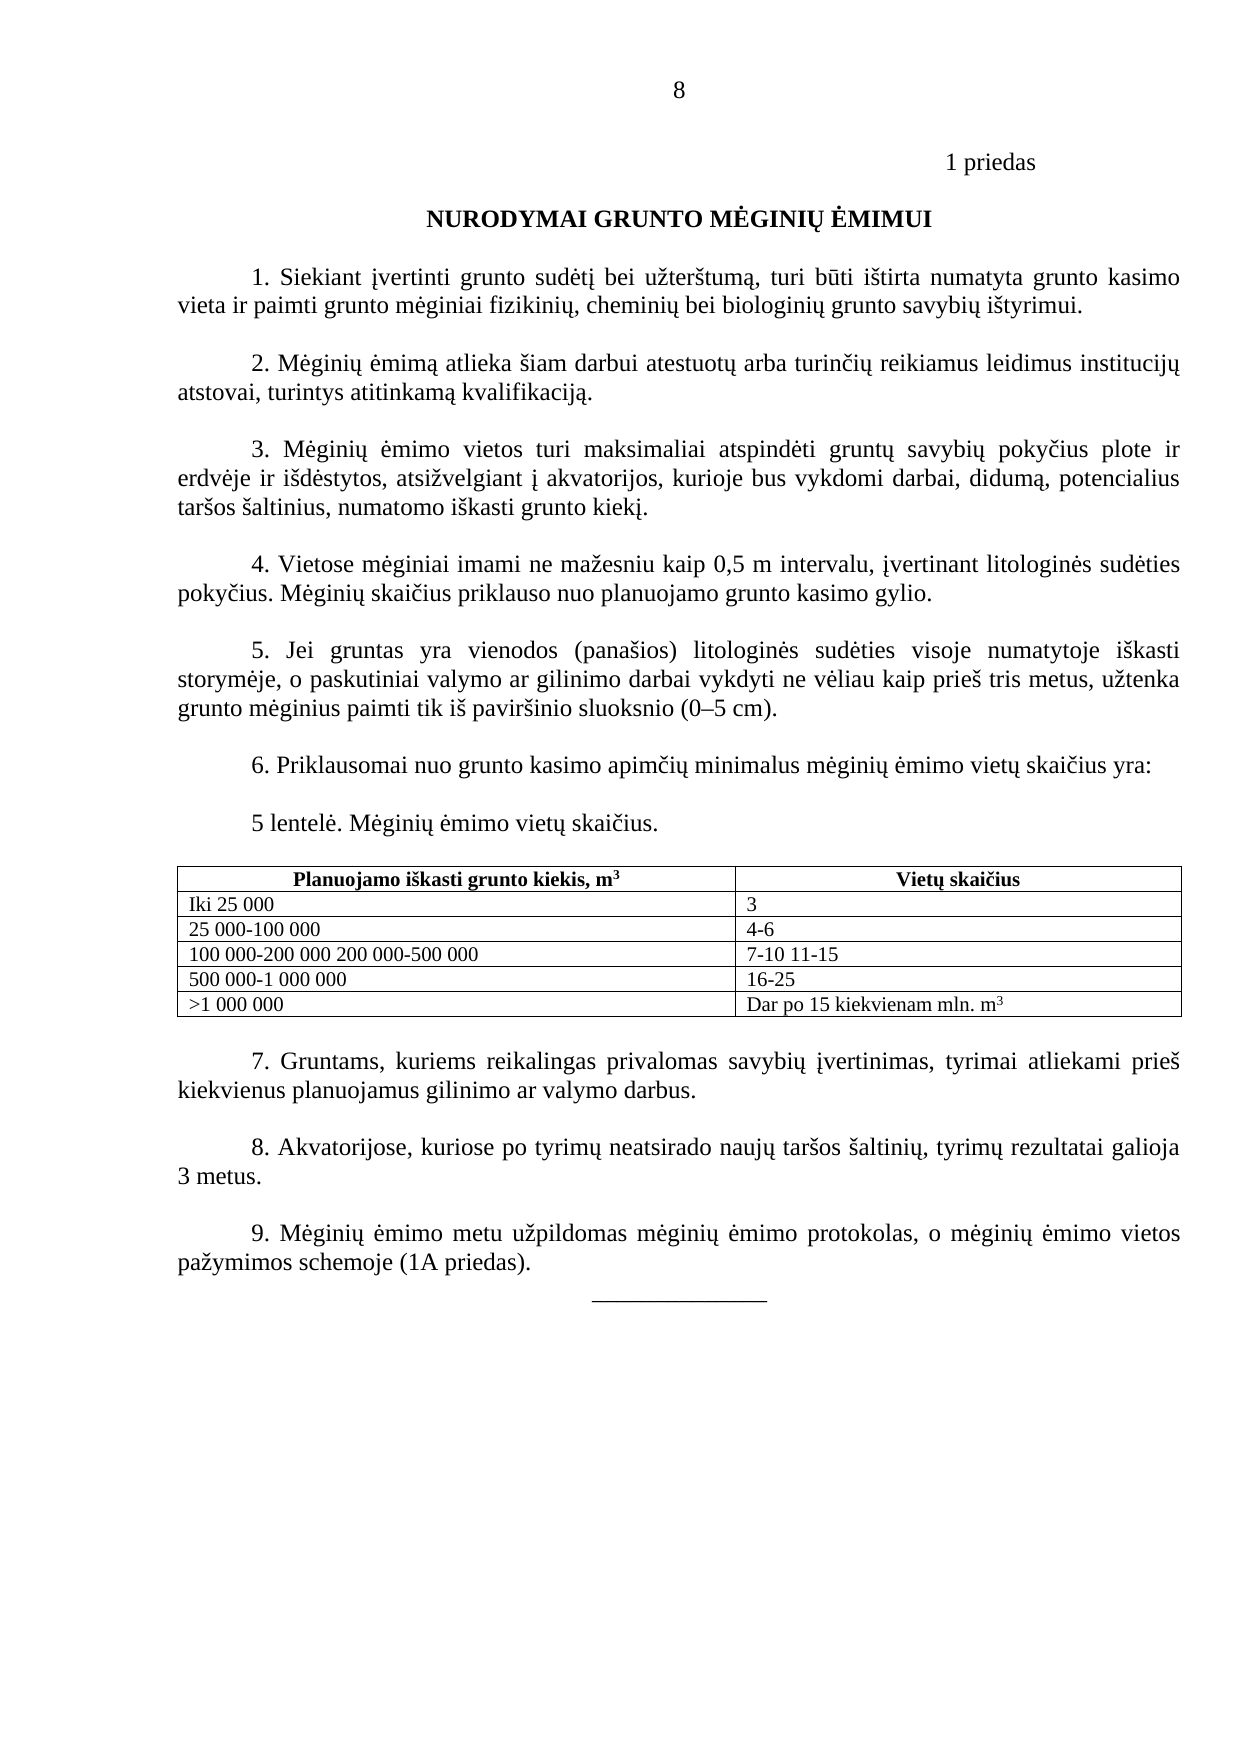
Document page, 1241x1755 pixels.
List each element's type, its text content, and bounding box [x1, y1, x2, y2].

table_header Planuojamo iškasti grunto kiekis, m3 [178, 867, 735, 891]
text NURODYMAI GRUNTO MĖGINIŲ ĖMIMUI [177, 204, 1181, 233]
text 1. Siekiant įvertinti grunto sudėtį bei užterštumą, turi būti ištirta numatyta grunto kasimo vieta ir paimti grunto mėginiai fizikinių, cheminių bei biologinių grunto savybių ištyrimui. [177, 262, 1181, 319]
text 4. Vietose mėginiai imami ne mažesniu kaip 0,5 m intervalu, įvertinant litologinės sudėties pokyčius. Mėginių skaičius priklauso nuo planuojamo grunto kasimo gylio. [177, 549, 1181, 607]
text 3. Mėginių ėmimo vietos turi maksimaliai atspindėti gruntų savybių pokyčius plote ir erdvėje ir išdėstytos, atsižvelgiant į akvatorijos, kurioje bus vykdomi darbai, didumą, potencialius taršos šaltinius, numatomo iškasti grunto kiekį. [177, 434, 1181, 521]
table_cell 7-10 11-15 [736, 942, 1181, 966]
table_cell 16-25 [736, 967, 1181, 991]
text 5. Jei gruntas yra vienodos (panašios) litologinės sudėties visoje numatytoje iškasti storymėje, o paskutiniai valymo ar gilinimo darbai vykdyti ne vėliau kaip prieš tris metus, užtenka grunto mėginius paimti tik iš paviršinio sluoksnio (0–5 cm). [177, 636, 1181, 722]
text 1 priedas [177, 147, 1181, 176]
text 6. Priklausomai nuo grunto kasimo apimčių minimalus mėginių ėmimo vietų skaičius yra: [177, 751, 1181, 779]
table_cell 3 [736, 892, 1181, 916]
text 2. Mėginių ėmimą atlieka šiam darbui atestuotų arba turinčių reikiamus leidimus institucijų atstovai, turintys atitinkamą kvalifikaciją. [177, 348, 1181, 406]
table_header Vietų skaičius [736, 867, 1181, 891]
text 7. Gruntams, kuriems reikalingas privalomas savybių įvertinimas, tyrimai atliekami prieš kiekvienus planuojamus gilinimo ar valymo darbus. [177, 1046, 1181, 1103]
table_cell 25 000-100 000 [178, 917, 735, 941]
text 9. Mėginių ėmimo metu užpildomas mėginių ėmimo protokolas, o mėginių ėmimo vietos pažymimos schemoje (1A priedas). [177, 1218, 1181, 1276]
table_cell 4-6 [736, 917, 1181, 941]
table_cell 100 000-200 000 200 000-500 000 [178, 942, 735, 966]
table_cell 500 000-1 000 000 [178, 967, 735, 991]
table_cell Dar po 15 kiekvienam mln. m3 [736, 992, 1181, 1016]
text ______________ [177, 1276, 1181, 1305]
text 8. Akvatorijose, kuriose po tyrimų neatsirado naujų taršos šaltinių, tyrimų rezultatai galioja 3 metus. [177, 1132, 1181, 1190]
table_cell >1 000 000 [178, 992, 735, 1016]
text 5 lentelė. Mėginių ėmimo vietų skaičius. [177, 808, 1181, 837]
table_cell Iki 25 000 [178, 892, 735, 916]
